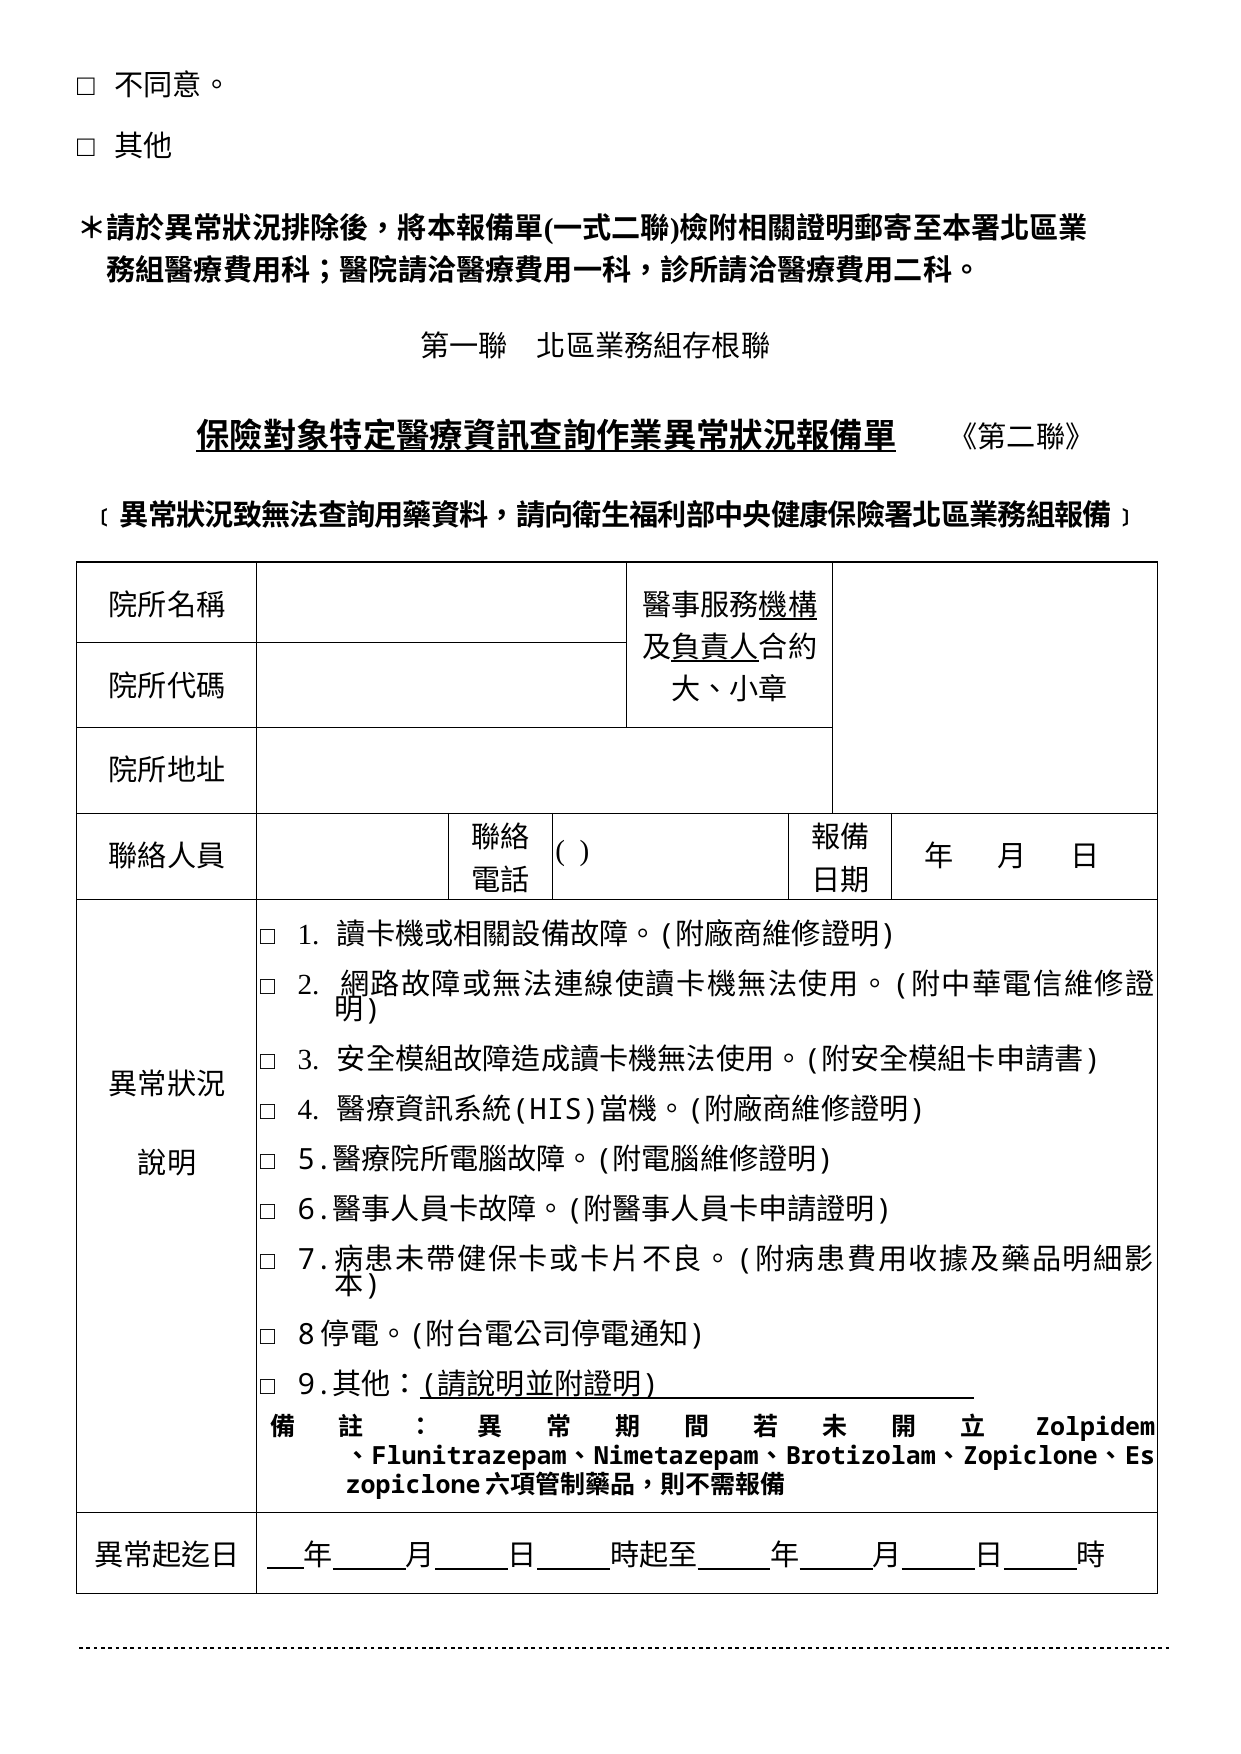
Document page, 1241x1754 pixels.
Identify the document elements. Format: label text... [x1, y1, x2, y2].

table_cell 聯絡人員 [77, 814, 256, 898]
table_cell 報備 日期 [789, 814, 891, 898]
table_cell 1. 讀卡機或相關設備故障。(附廠商維修證明) 2. 網路故障或無法連線使讀卡機無法使用。(附中華電信維修證明) 3. 安全模組故障造成讀卡機無法使用。(附安全模組卡申請書) 4. 醫療資訊系統(HIS)當機。(附廠商維修證明) 5.醫療院所電腦故障。(附電腦維修證明) 6.醫事人員卡故障。(附醫事人員卡申請證明) 7.病患未帶健保卡或卡片不良。(附病患費用收據及藥品明細影本) 8停電。(附台電公司停電通知) 9.其他：(請說明並附證明) 備註：異常期間若未開立Zolpidem 、Flunitrazepam、Nimetazepam、Brotizolam、Zopiclone、Eszopiclone六項管制藥品，則不需報備 [257, 900, 1157, 1512]
table_header [257, 563, 626, 642]
table_cell 院所代碼 [77, 643, 256, 727]
text ﹝異常狀況致無法查詢用藥資料，請向衛生福利部中央健康保險署北區業務組報備﹞ [77, 491, 1155, 533]
table_header [833, 563, 1157, 813]
table_cell 異常起迄日 [77, 1513, 256, 1593]
table_cell 年 月 日 [892, 814, 1157, 898]
table_cell 年 月 日 時起至 年 月 日 時 [257, 1513, 1157, 1593]
text 第一聯 北區業務組存根聯 [77, 323, 1113, 365]
table_cell [257, 814, 448, 898]
list 其他 [77, 123, 1113, 165]
table_header 院所名稱 [77, 563, 256, 642]
table_cell 聯絡 電話 [449, 814, 552, 898]
table_cell [257, 643, 626, 727]
text 保險對象特定醫療資訊查詢作業異常狀況報備單 《第二聯》 [127, 403, 1163, 458]
table_cell ( ) [553, 814, 788, 898]
table_header 醫事服務機構及負責人合約大、小章 [627, 563, 832, 727]
table_cell 異常狀況 說明 [77, 900, 256, 1512]
list 不同意。 [77, 61, 1113, 104]
text ＊請於異常狀況排除後，將本報備單(一式二聯)檢附相關證明郵寄至本署北區業務組醫療費用科；醫院請洽醫療費用一科，診所請洽醫療費用二科。 [77, 205, 1113, 289]
table_cell 院所地址 [77, 728, 256, 813]
table_cell [257, 728, 832, 813]
